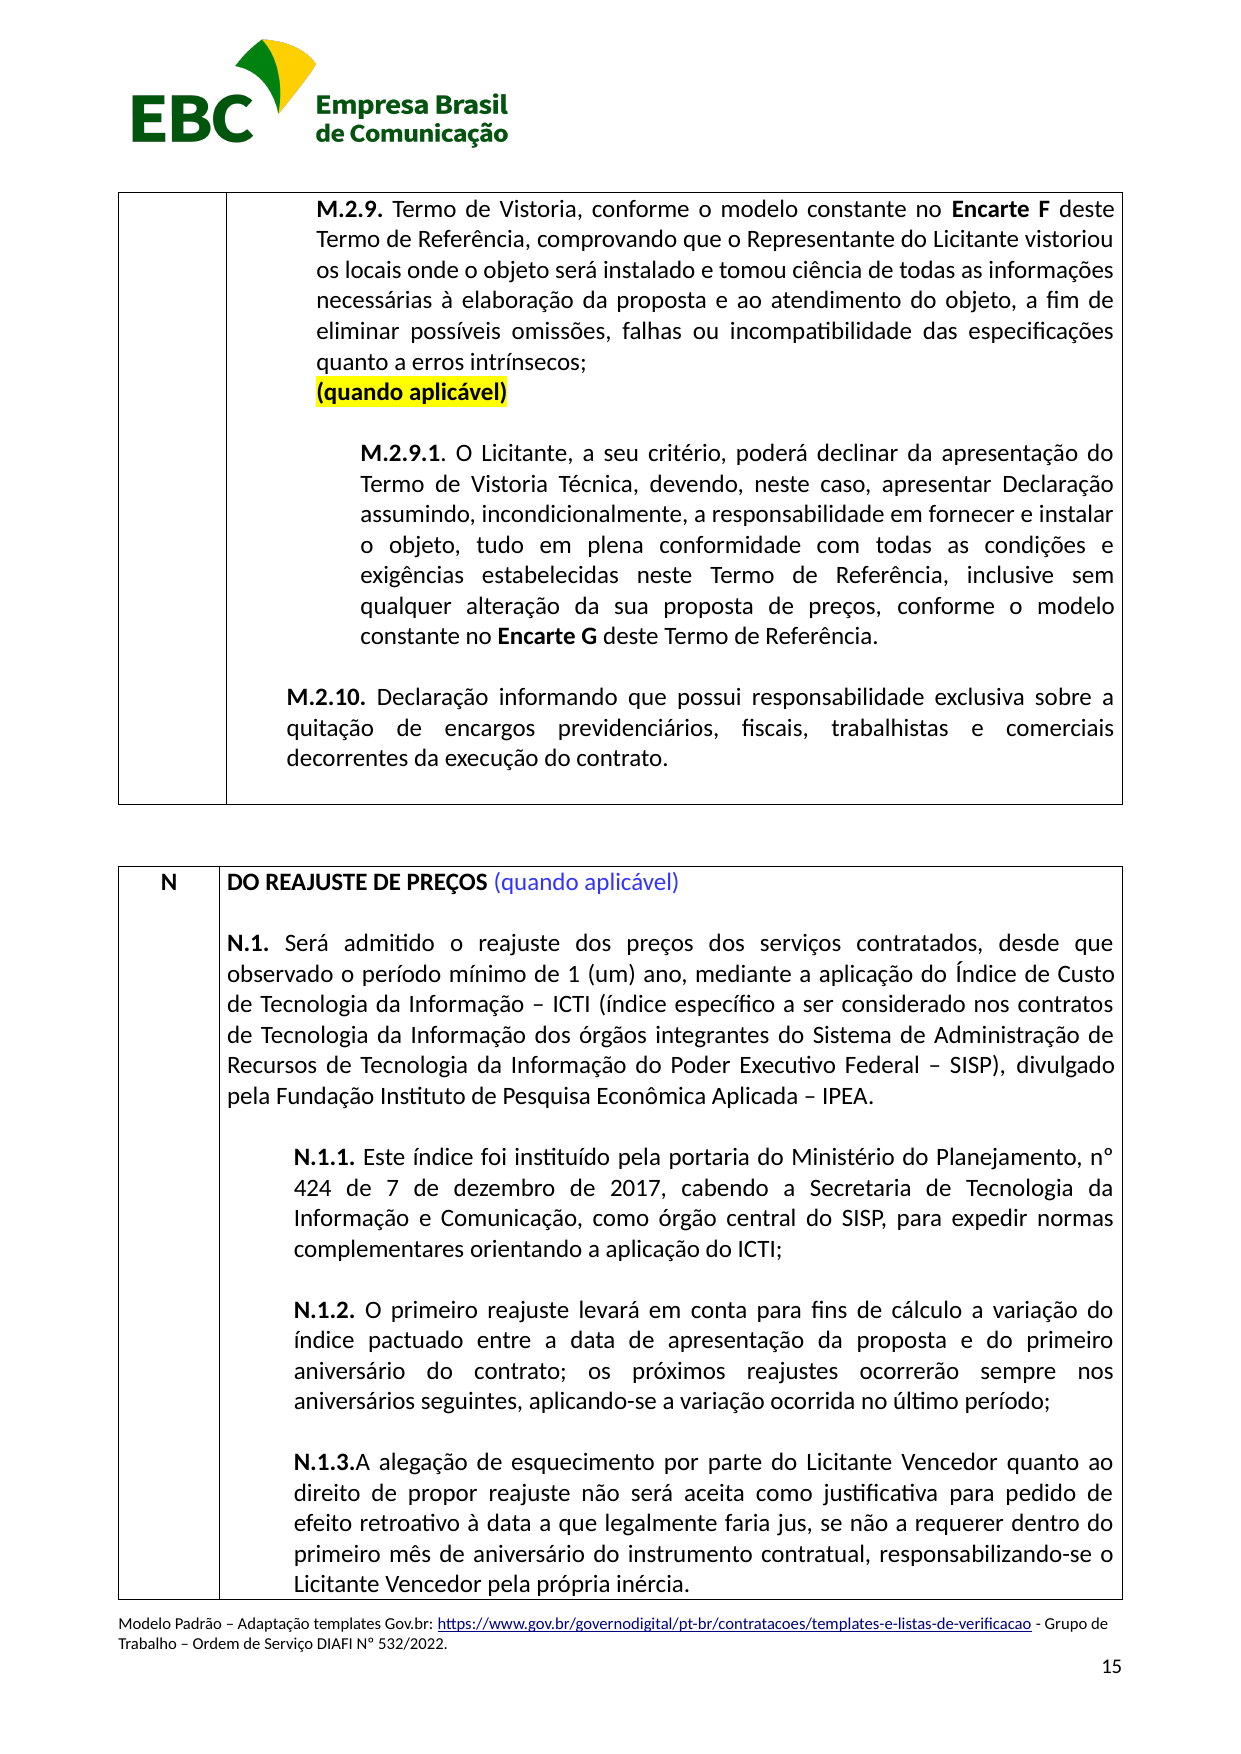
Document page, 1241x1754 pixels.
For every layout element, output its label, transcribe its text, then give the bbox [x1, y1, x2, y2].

table_header DO REAJUSTE DE PREÇOS (quando aplicável) N.1. Será admitido o reajuste dos preços dos serviços contratados, desde que observado o período mínimo de 1 (um) ano, mediante a aplicação do Índice de Custo de Tecnologia da Informação – ICTI (índice específico a ser considerado nos contratos de Tecnologia da Informação dos órgãos integrantes do Sistema de Administração de Recursos de Tecnologia da Informação do Poder Executivo Federal – SISP), divulgado pela Fundação Instituto de Pesquisa Econômica Aplicada – IPEA. N.1.1. Este índice foi instituído pela portaria do Ministério do Planejamento, nº 424 de 7 de dezembro de 2017, cabendo a Secretaria de Tecnologia da Informação e Comunicação, como órgão central do SISP, para expedir normas complementares orientando a aplicação do ICTI; N.1.2. O primeiro reajuste levará em conta para fins de cálculo a variação do índice pactuado entre a data de apresentação da proposta e do primeiro aniversário do contrato; os próximos reajustes ocorrerão sempre nos aniversários seguintes, aplicando-se a variação ocorrida no último período; N.1.3.A alegação de esquecimento por parte do Licitante Vencedor quanto ao direito de propor reajuste não será aceita como justificativa para pedido de efeito retroativo à data a que legalmente faria jus, se não a requerer dentro do primeiro mês de aniversário do instrumento contratual, responsabilizando-se o Licitante Vencedor pela própria inércia. [220, 867, 1122, 1599]
table_header N [119, 867, 219, 1599]
table_header M.2.9. Termo de Vistoria, conforme o modelo constante no Encarte F deste Termo de Referência, comprovando que o Representante do Licitante vistoriou os locais onde o objeto será instalado e tomou ciência de todas as informações necessárias à elaboração da proposta e ao atendimento do objeto, a fim de eliminar possíveis omissões, falhas ou incompatibilidade das especificações quanto a erros intrínsecos; (quando aplicável) M.2.9.1. O Licitante, a seu critério, poderá declinar da apresentação do Termo de Vistoria Técnica, devendo, neste caso, apresentar Declaração assumindo, incondicionalmente, a responsabilidade em fornecer e instalar o objeto, tudo em plena conformidade com todas as condições e exigências estabelecidas neste Termo de Referência, inclusive sem qualquer alteração da sua proposta de preços, conforme o modelo constante no Encarte G deste Termo de Referência. M.2.10. Declaração informando que possui responsabilidade exclusiva sobre a quitação de encargos previdenciários, fiscais, trabalhistas e comerciais decorrentes da execução do contrato. [227, 193, 1122, 803]
table_header [119, 193, 226, 803]
